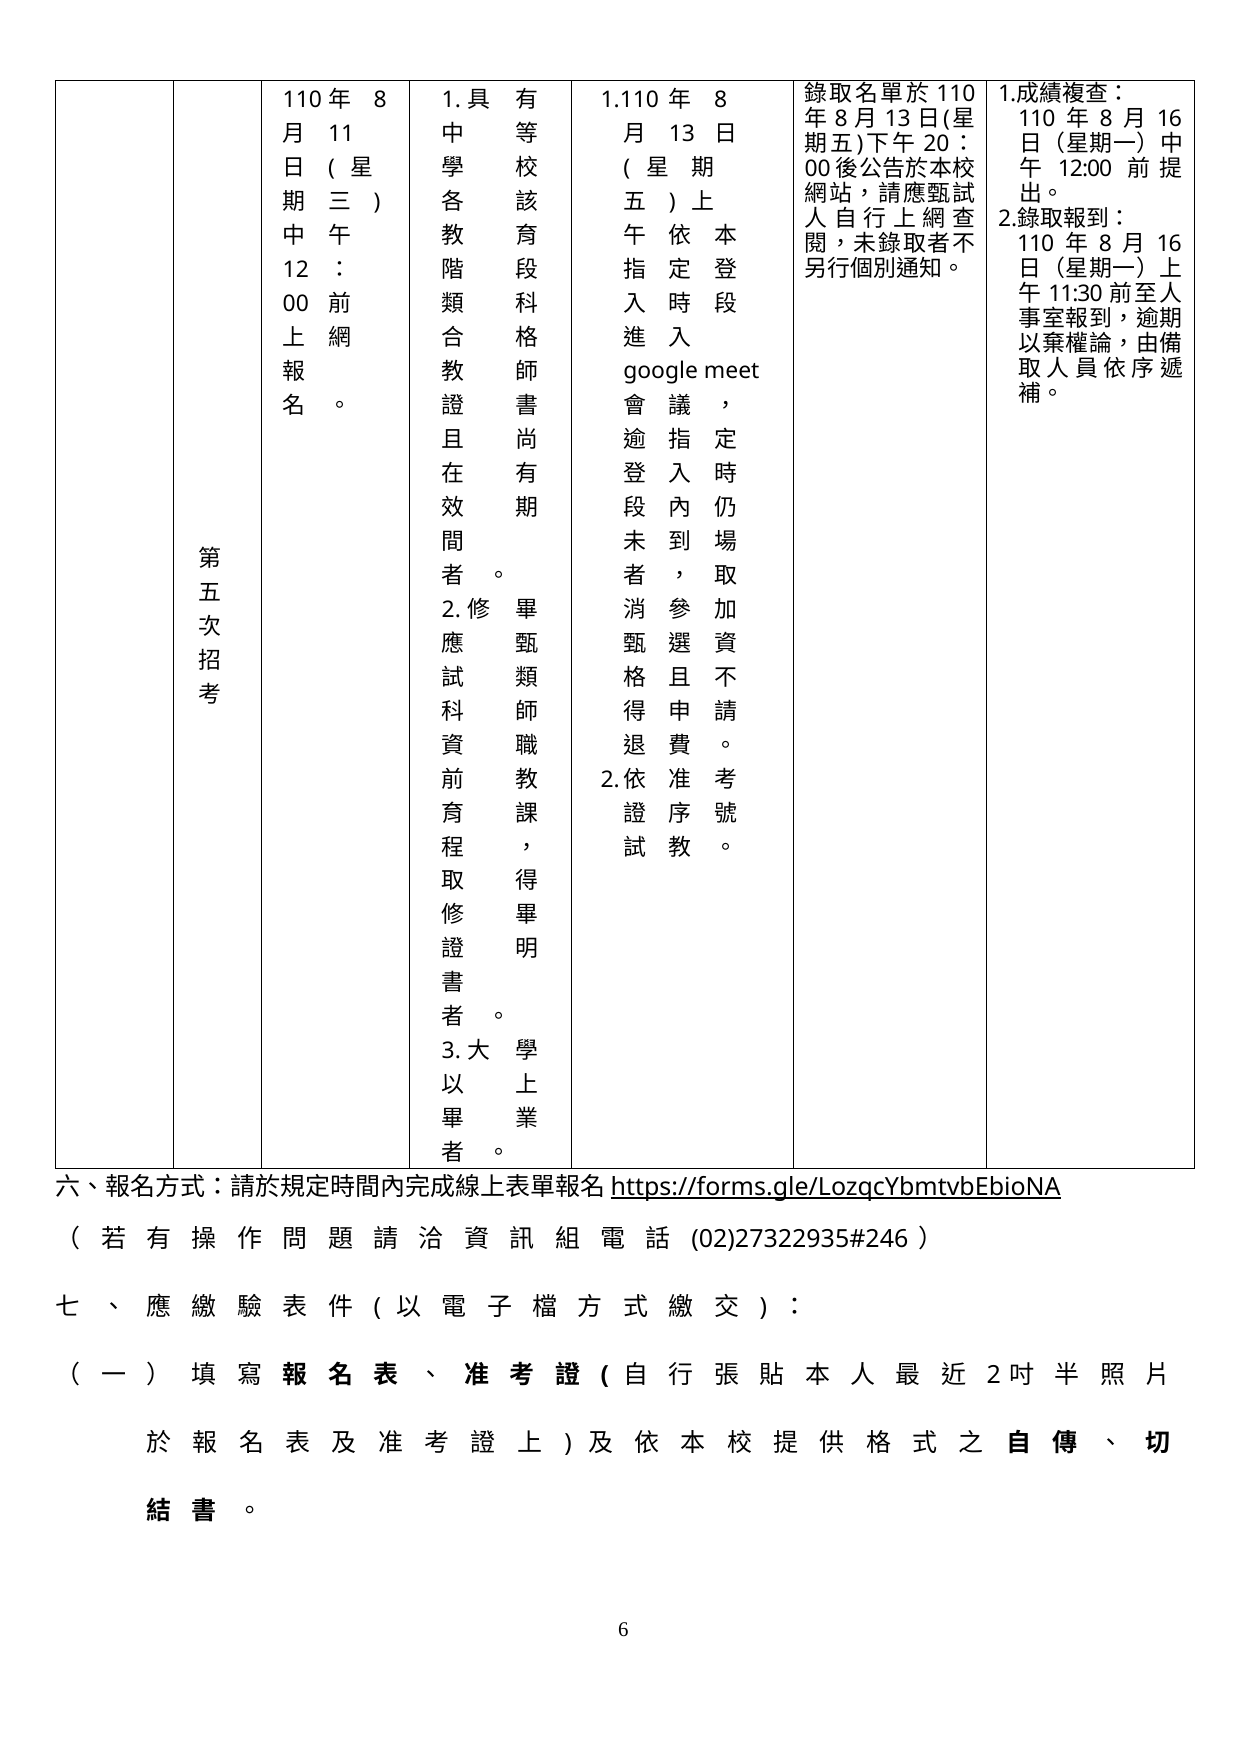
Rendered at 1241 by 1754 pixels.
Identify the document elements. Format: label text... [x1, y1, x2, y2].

table_cell 1.具有中等學校各該教育階段類科合格教師證書且尚在有效期間者。 2.修畢應甄試類科師資職前教育課程，取得修畢證明書者。 3.大學以上畢業者。 [410, 81, 571, 1168]
text （一）填寫報名表、准考證(自行張貼本人最近2吋半照片於報名表及准考證上)及依本校提供格式之自傳、切結書。 [55, 1338, 1191, 1542]
table_cell 1.110年8月13日(星期五)上午依本指定登入時段進入google meet會議，逾指定登入時段內仍未到場者，取消參加甄選資格且不得申請退費。 2.依准考證序號試教。 [572, 81, 793, 1168]
table_cell 第五次招考 [174, 81, 261, 1168]
table_cell 錄取名單於110年8月13日(星期五)下午20：00後公告於本校網站，請應甄試人自行上網查閱，未錄取者不另行個別通知。 [794, 81, 986, 1168]
text （若有操作問題請洽資訊組電話(02)27322935#246） [55, 1203, 1191, 1271]
table_cell 110年8月11日(星期三)中午12：00前上網報名。 [262, 81, 409, 1168]
table_cell 1.成績複查： 110年8月16日（星期一）中午12:00前提出。 2.錄取報到： 110年8月16日（星期一）上午11:30前至人事室報到，逾期以棄權論，由備取人員依序遞補。 [987, 81, 1194, 1168]
text 六、報名方式：請於規定時間內完成線上表單報名https://forms.gle/LozqcYbmtvbEbioNA [55, 1169, 1191, 1203]
text 七、應繳驗表件(以電子檔方式繳交)： [55, 1271, 1191, 1338]
